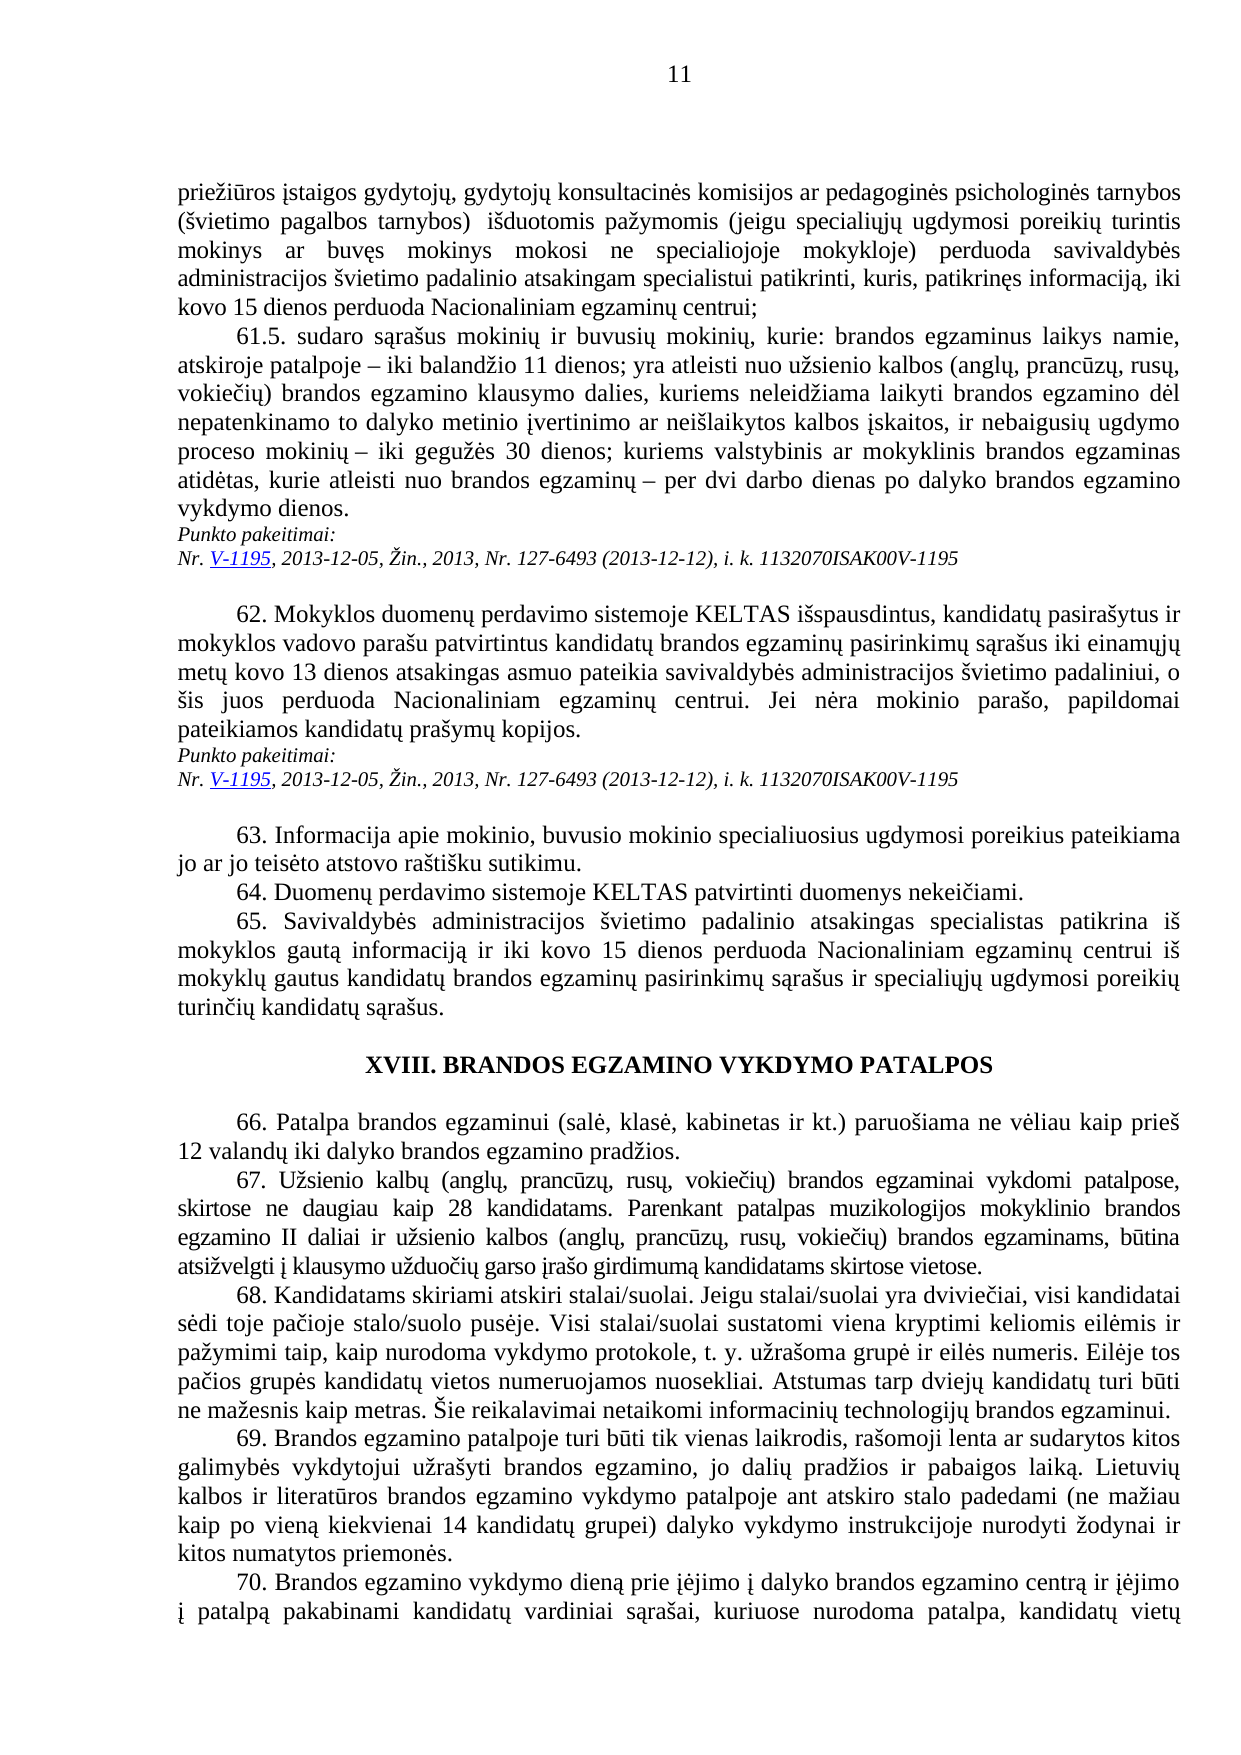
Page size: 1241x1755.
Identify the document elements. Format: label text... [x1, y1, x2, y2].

text 63. Informacija apie mokinio, buvusio mokinio specialiuosius ugdymosi poreikius pateikiama jo ar jo teisėto atstovo raštišku sutikimu. [177, 820, 1181, 877]
text 64. Duomenų perdavimo sistemoje KELTAS patvirtinti duomenys nekeičiami. [177, 877, 1181, 906]
text Nr. V-1195, 2013-12-05, Žin., 2013, Nr. 127-6493 (2013-12-12), i. k. 1132070ISAK00V-1195 [177, 767, 1181, 791]
text 61.5. sudaro sąrašus mokinių ir buvusių mokinių, kurie: brandos egzaminus laikys namie, atskiroje patalpoje – iki balandžio 11 dienos; yra atleisti nuo užsienio kalbos (anglų, prancūzų, rusų, vokiečių) brandos egzamino klausymo dalies, kuriems neleidžiama laikyti brandos egzamino dėl nepatenkinamo to dalyko metinio įvertinimo ar neišlaikytos kalbos įskaitos, ir nebaigusių ugdymo proceso mokinių – iki gegužės 30 dienos; kuriems valstybinis ar mokyklinis brandos egzaminas atidėtas, kurie atleisti nuo brandos egzaminų – per dvi darbo dienas po dalyko brandos egzamino vykdymo dienos. [177, 321, 1181, 522]
text 68. Kandidatams skiriami atskiri stalai/suolai. Jeigu stalai/suolai yra dviviečiai, visi kandidatai sėdi toje pačioje stalo/suolo pusėje. Visi stalai/suolai sustatomi viena kryptimi keliomis eilėmis ir pažymimi taip, kaip nurodoma vykdymo protokole, t. y. užrašoma grupė ir eilės numeris. Eilėje tos pačios grupės kandidatų vietos numeruojamos nuosekliai. Atstumas tarp dviejų kandidatų turi būti ne mažesnis kaip metras. Šie reikalavimai netaikomi informacinių technologijų brandos egzaminui. [177, 1280, 1181, 1423]
text 62. Mokyklos duomenų perdavimo sistemoje KELTAS išspausdintus, kandidatų pasirašytus ir mokyklos vadovo parašu patvirtintus kandidatų brandos egzaminų pasirinkimų sąrašus iki einamųjų metų kovo 13 dienos atsakingas asmuo pateikia savivaldybės administracijos švietimo padaliniui, o šis juos perduoda Nacionaliniam egzaminų centrui. Jei nėra mokinio parašo, papildomai pateikiamos kandidatų prašymų kopijos. [177, 599, 1181, 743]
text 66. Patalpa brandos egzaminui (salė, klasė, kabinetas ir kt.) paruošiama ne vėliau kaip prieš 12 valandų iki dalyko brandos egzamino pradžios. [177, 1107, 1181, 1165]
text 69. Brandos egzamino patalpoje turi būti tik vienas laikrodis, rašomoji lenta ar sudarytos kitos galimybės vykdytojui užrašyti brandos egzamino, jo dalių pradžios ir pabaigos laiką. Lietuvių kalbos ir literatūros brandos egzamino vykdymo patalpoje ant atskiro stalo padedami (ne mažiau kaip po vieną kiekvienai 14 kandidatų grupei) dalyko vykdymo instrukcijoje nurodyti žodynai ir kitos numatytos priemonės. [177, 1423, 1181, 1567]
text 65. Savivaldybės administracijos švietimo padalinio atsakingas specialistas patikrina iš mokyklos gautą informaciją ir iki kovo 15 dienos perduoda Nacionaliniam egzaminų centrui iš mokyklų gautus kandidatų brandos egzaminų pasirinkimų sąrašus ir specialiųjų ugdymosi poreikių turinčių kandidatų sąrašus. [177, 906, 1181, 1021]
text 67. Užsienio kalbų (anglų, prancūzų, rusų, vokiečių) brandos egzaminai vykdomi patalpose, skirtose ne daugiau kaip 28 kandidatams. Parenkant patalpas muzikologijos mokyklinio brandos egzamino II daliai ir užsienio kalbos (anglų, prancūzų, rusų, vokiečių) brandos egzaminams, būtina atsižvelgti į klausymo užduočių garso įrašo girdimumą kandidatams skirtose vietose. [177, 1165, 1181, 1280]
text 70. Brandos egzamino vykdymo dieną prie įėjimo į dalyko brandos egzamino centrą ir įėjimo į patalpą pakabinami kandidatų vardiniai sąrašai, kuriuose nurodoma patalpa, kandidatų vietų [177, 1567, 1181, 1625]
text Punkto pakeitimai: [177, 743, 1181, 767]
text XVIII. BRANDOS EGZAMINO VYKDYMO PATALPOS [177, 1050, 1181, 1078]
text priežiūros įstaigos gydytojų, gydytojų konsultacinės komisijos ar pedagoginės psichologinės tarnybos (švietimo pagalbos tarnybos) išduotomis pažymomis (jeigu specialiųjų ugdymosi poreikių turintis mokinys ar buvęs mokinys mokosi ne specialiojoje mokykloje) perduoda savivaldybės administracijos švietimo padalinio atsakingam specialistui patikrinti, kuris, patikrinęs informaciją, iki kovo 15 dienos perduoda Nacionaliniam egzaminų centrui; [177, 177, 1181, 321]
text Nr. V-1195, 2013-12-05, Žin., 2013, Nr. 127-6493 (2013-12-12), i. k. 1132070ISAK00V-1195 [177, 546, 1181, 570]
text Punkto pakeitimai: [177, 522, 1181, 546]
